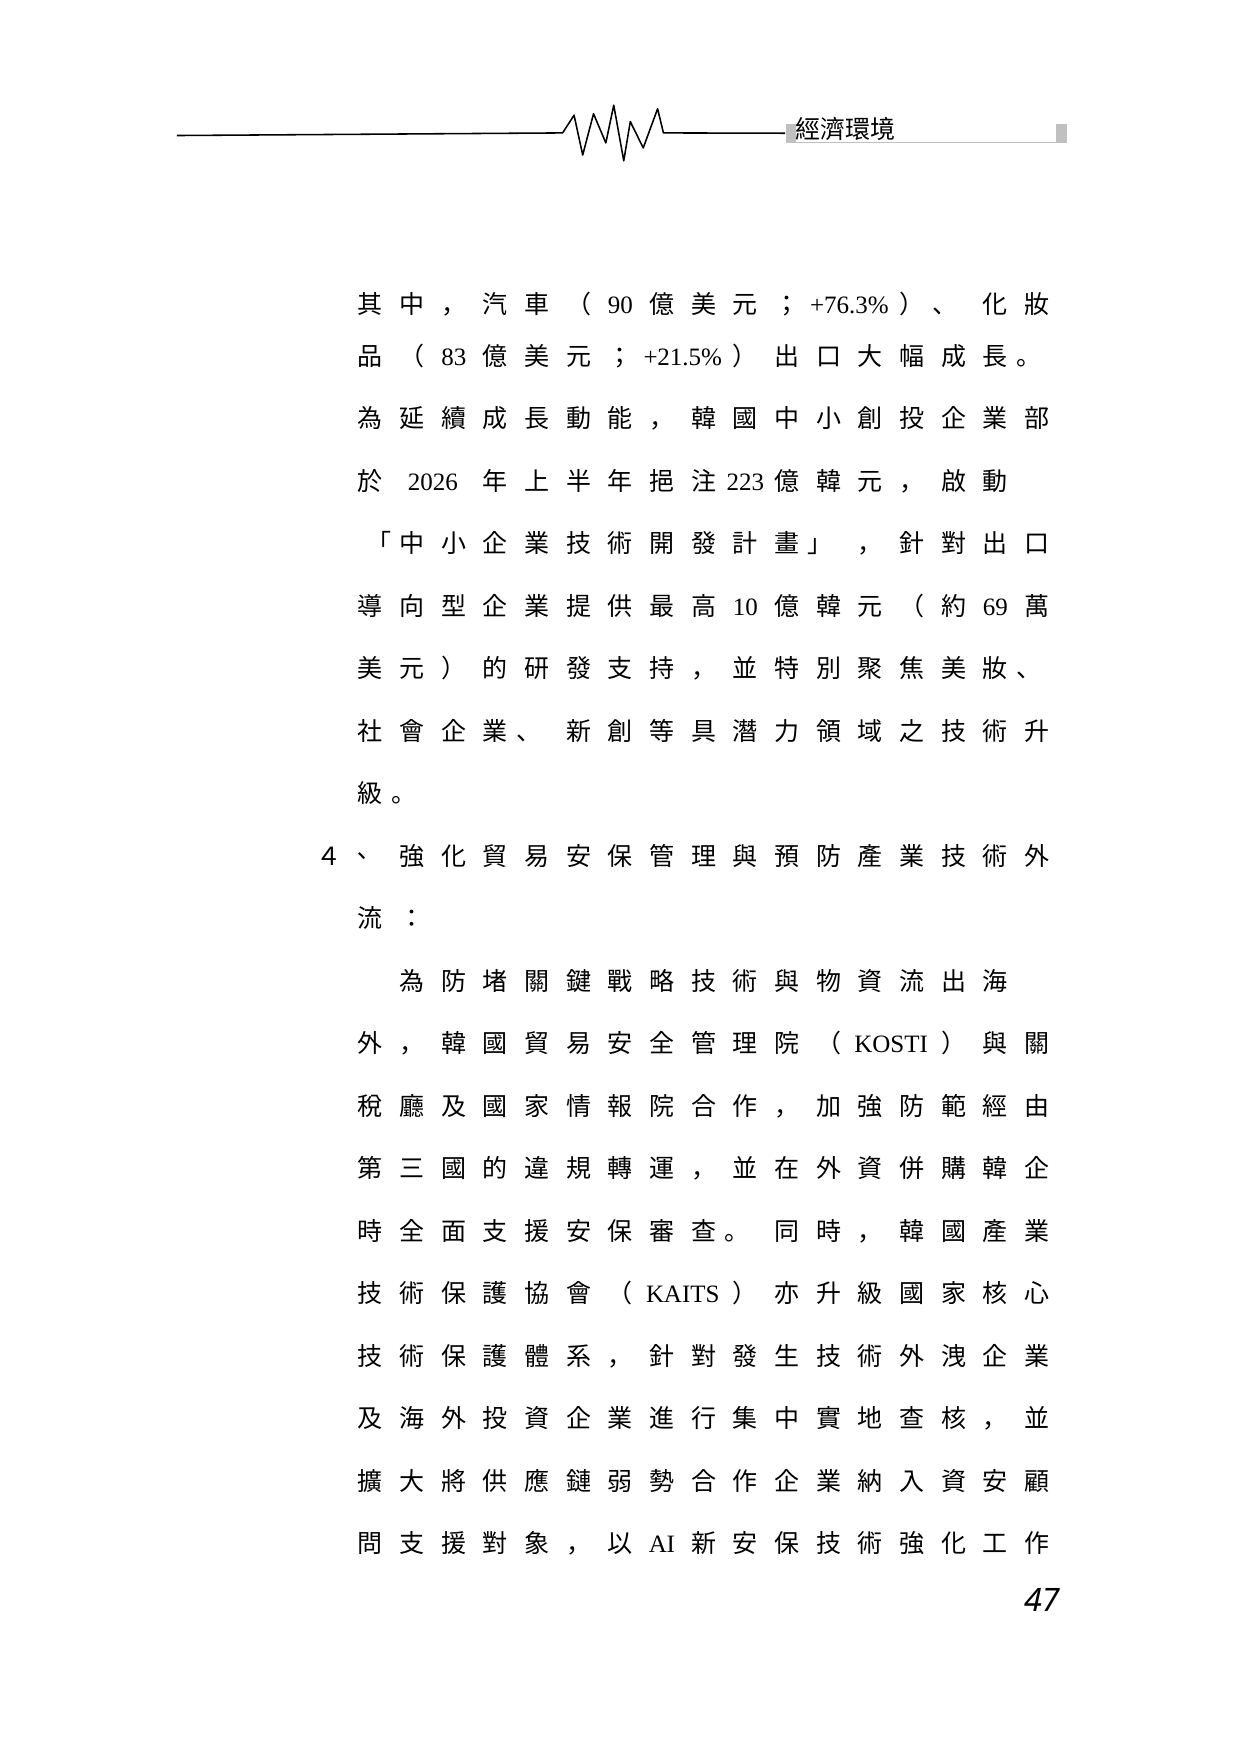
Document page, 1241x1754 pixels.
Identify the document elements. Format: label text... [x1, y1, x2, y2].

text 為防堵關鍵戰略技術與物資流出海外，韓國貿易安全管理院（KOSTI）與關稅廳及國家情報院合作，加強防範經由第三國的違規轉運，並在外資併購韓企時全面支援安保審查。同時，韓國產業技術保護協會（KAITS）亦升級國家核心技術保護體系，針對發生技術外洩企業及海外投資企業進行集中實地查核，並擴大將供應鏈弱勢合作企業納入資安顧問支援對象，以AI新安保技術強化工作 [330, 938, 1058, 1563]
text 其中，汽車（90億美元；+76.3%）、化妝品（83億美元；+21.5%）出口大幅成長。為延續成長動能，韓國中小創投企業部於2026年上半年挹注223億韓元，啟動「中小企業技術開發計畫」，針對出口導向型企業提供最高10億韓元（約69萬美元）的研發支持，並特別聚焦美妝、社會企業、新創等具潛力領域之技術升級。 [330, 250, 1058, 813]
text ４、強化貿易安保管理與預防產業技術外流： [281, 813, 1058, 938]
